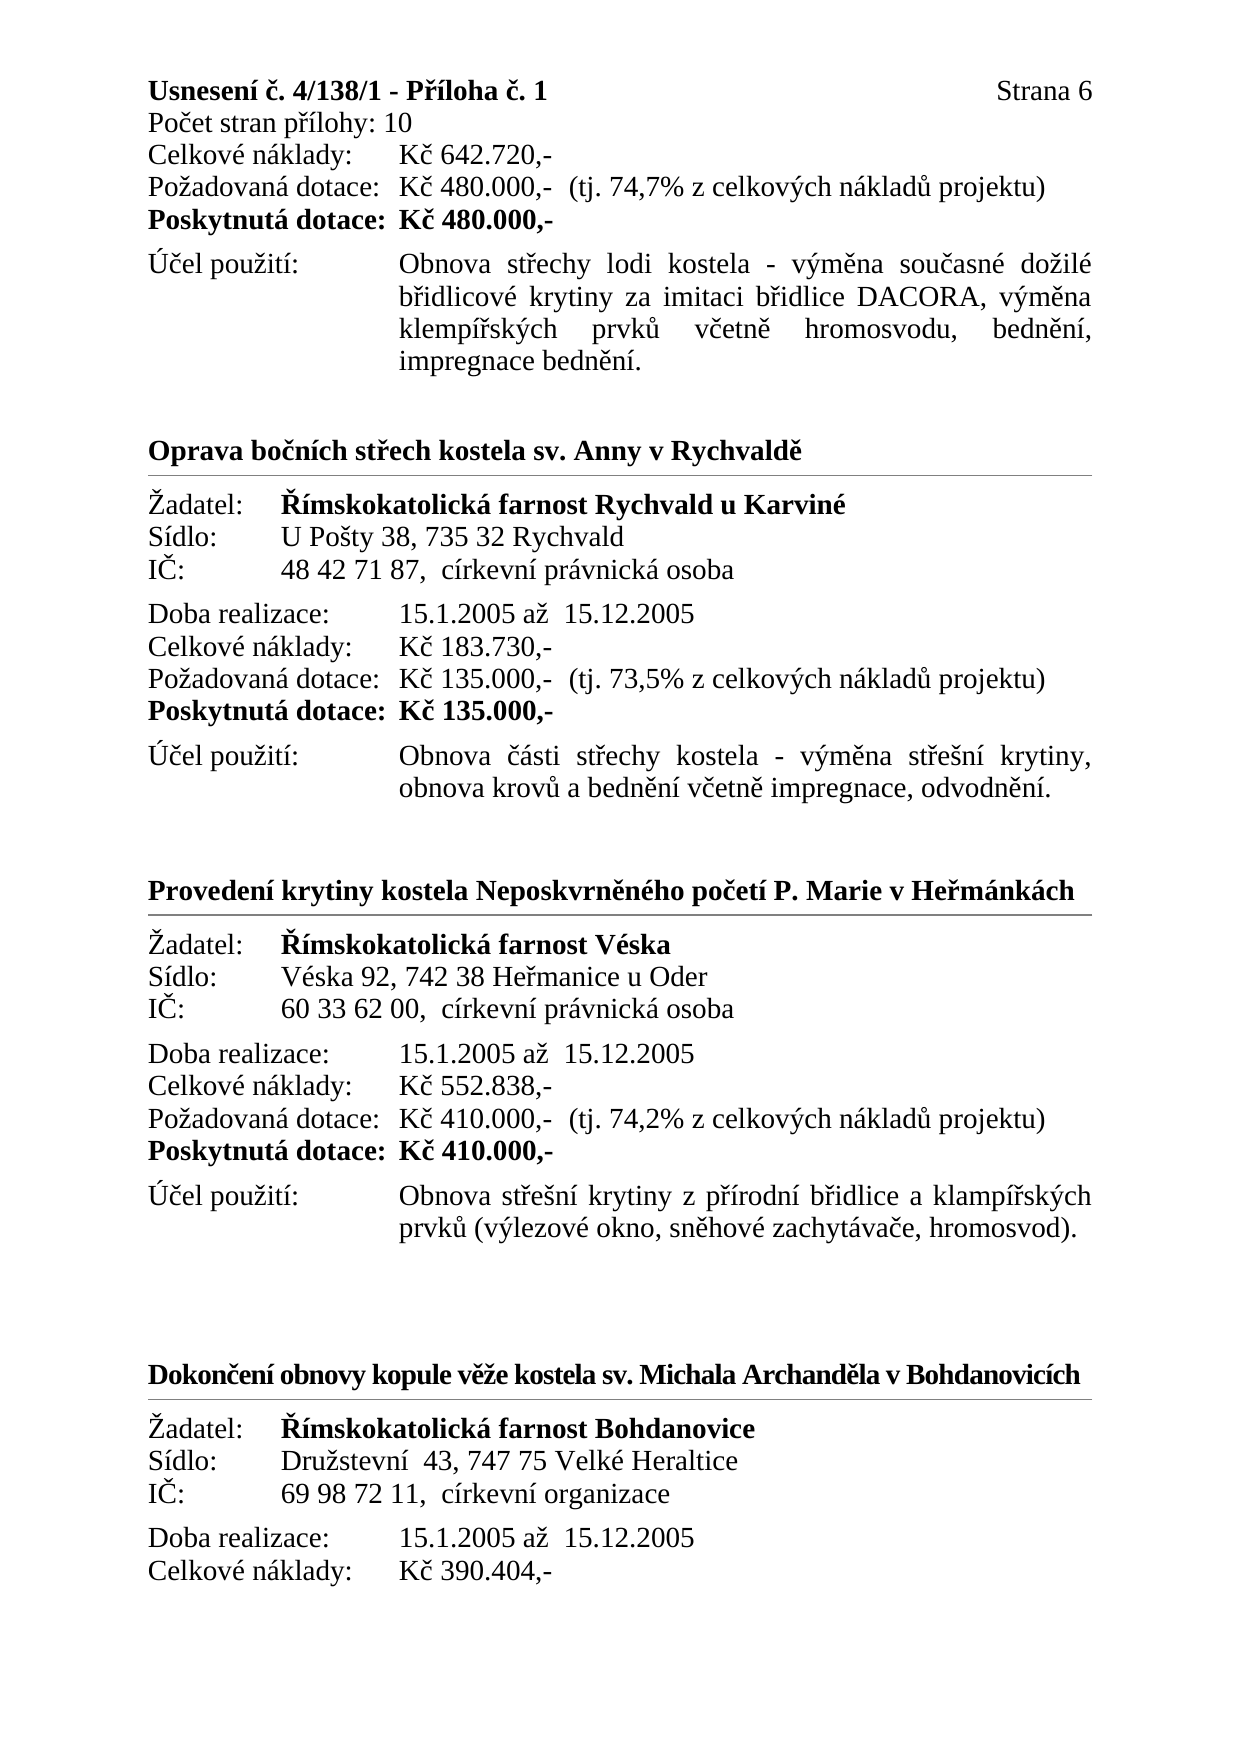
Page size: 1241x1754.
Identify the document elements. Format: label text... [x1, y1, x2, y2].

text Poskytnutá dotace: Kč 410.000,- [148, 1134, 1092, 1167]
text Účel použití: Obnova části střechy kostela - výměna střešní krytiny, obnova krovů a bednění včetně impregnace, odvodnění. [148, 739, 1092, 804]
text Celkové náklady: Kč 183.730,- [148, 630, 1092, 662]
text Celkové náklady: Kč 642.720,- [148, 138, 1092, 171]
text Poskytnutá dotace: Kč 135.000,- [148, 695, 1092, 727]
text Celkové náklady: Kč 390.404,- [148, 1554, 1092, 1586]
text Sídlo: U Pošty 38, 735 32 Rychvald [148, 521, 1092, 553]
text IČ: 69 98 72 11, církevní organizace [148, 1477, 1092, 1509]
text Účel použití: Obnova střechy lodi kostela - výměna současné dožilé břidlicové krytiny za imitaci břidlice DACORA, výměna klempířských prvků včetně hromosvodu, bednění, impregnace bednění. [148, 248, 1092, 377]
text Dokončení obnovy kopule věže kostela sv. Michala Archanděla v Bohdanovicích [148, 1358, 1092, 1399]
text Provedení krytiny kostela Neposkvrněného početí P. Marie v Heřmánkách [148, 874, 1092, 914]
text IČ: 48 42 71 87, církevní právnická osoba [148, 553, 1092, 585]
text Doba realizace: 15.1.2005 až 15.12.2005 [148, 598, 1092, 630]
text IČ: 60 33 62 00, církevní právnická osoba [148, 993, 1092, 1025]
text Doba realizace: 15.1.2005 až 15.12.2005 [148, 1037, 1092, 1070]
text Poskytnutá dotace: Kč 480.000,- [148, 203, 1092, 235]
text Účel použití: Obnova střešní krytiny z přírodní břidlice a klampířských prvků (výlezové okno, sněhové zachytávače, hromosvod). [148, 1179, 1092, 1244]
text Žadatel: Římskokatolická farnost Rychvald u Karviné [148, 488, 1092, 521]
text Sídlo: Véska 92, 742 38 Heřmanice u Oder [148, 960, 1092, 993]
text Celkové náklady: Kč 552.838,- [148, 1070, 1092, 1102]
text Požadovaná dotace: Kč 480.000,- (tj. 74,7% z celkových nákladů projektu) [148, 171, 1092, 203]
text Doba realizace: 15.1.2005 až 15.12.2005 [148, 1522, 1092, 1554]
text Sídlo: Družstevní 43, 747 75 Velké Heraltice [148, 1445, 1092, 1477]
text Oprava bočních střech kostela sv. Anny v Rychvaldě [148, 434, 1092, 475]
text Požadovaná dotace: Kč 135.000,- (tj. 73,5% z celkových nákladů projektu) [148, 662, 1092, 695]
text Požadovaná dotace: Kč 410.000,- (tj. 74,2% z celkových nákladů projektu) [148, 1102, 1092, 1134]
text Žadatel: Římskokatolická farnost Véska [148, 928, 1092, 960]
text Žadatel: Římskokatolická farnost Bohdanovice [148, 1412, 1092, 1445]
